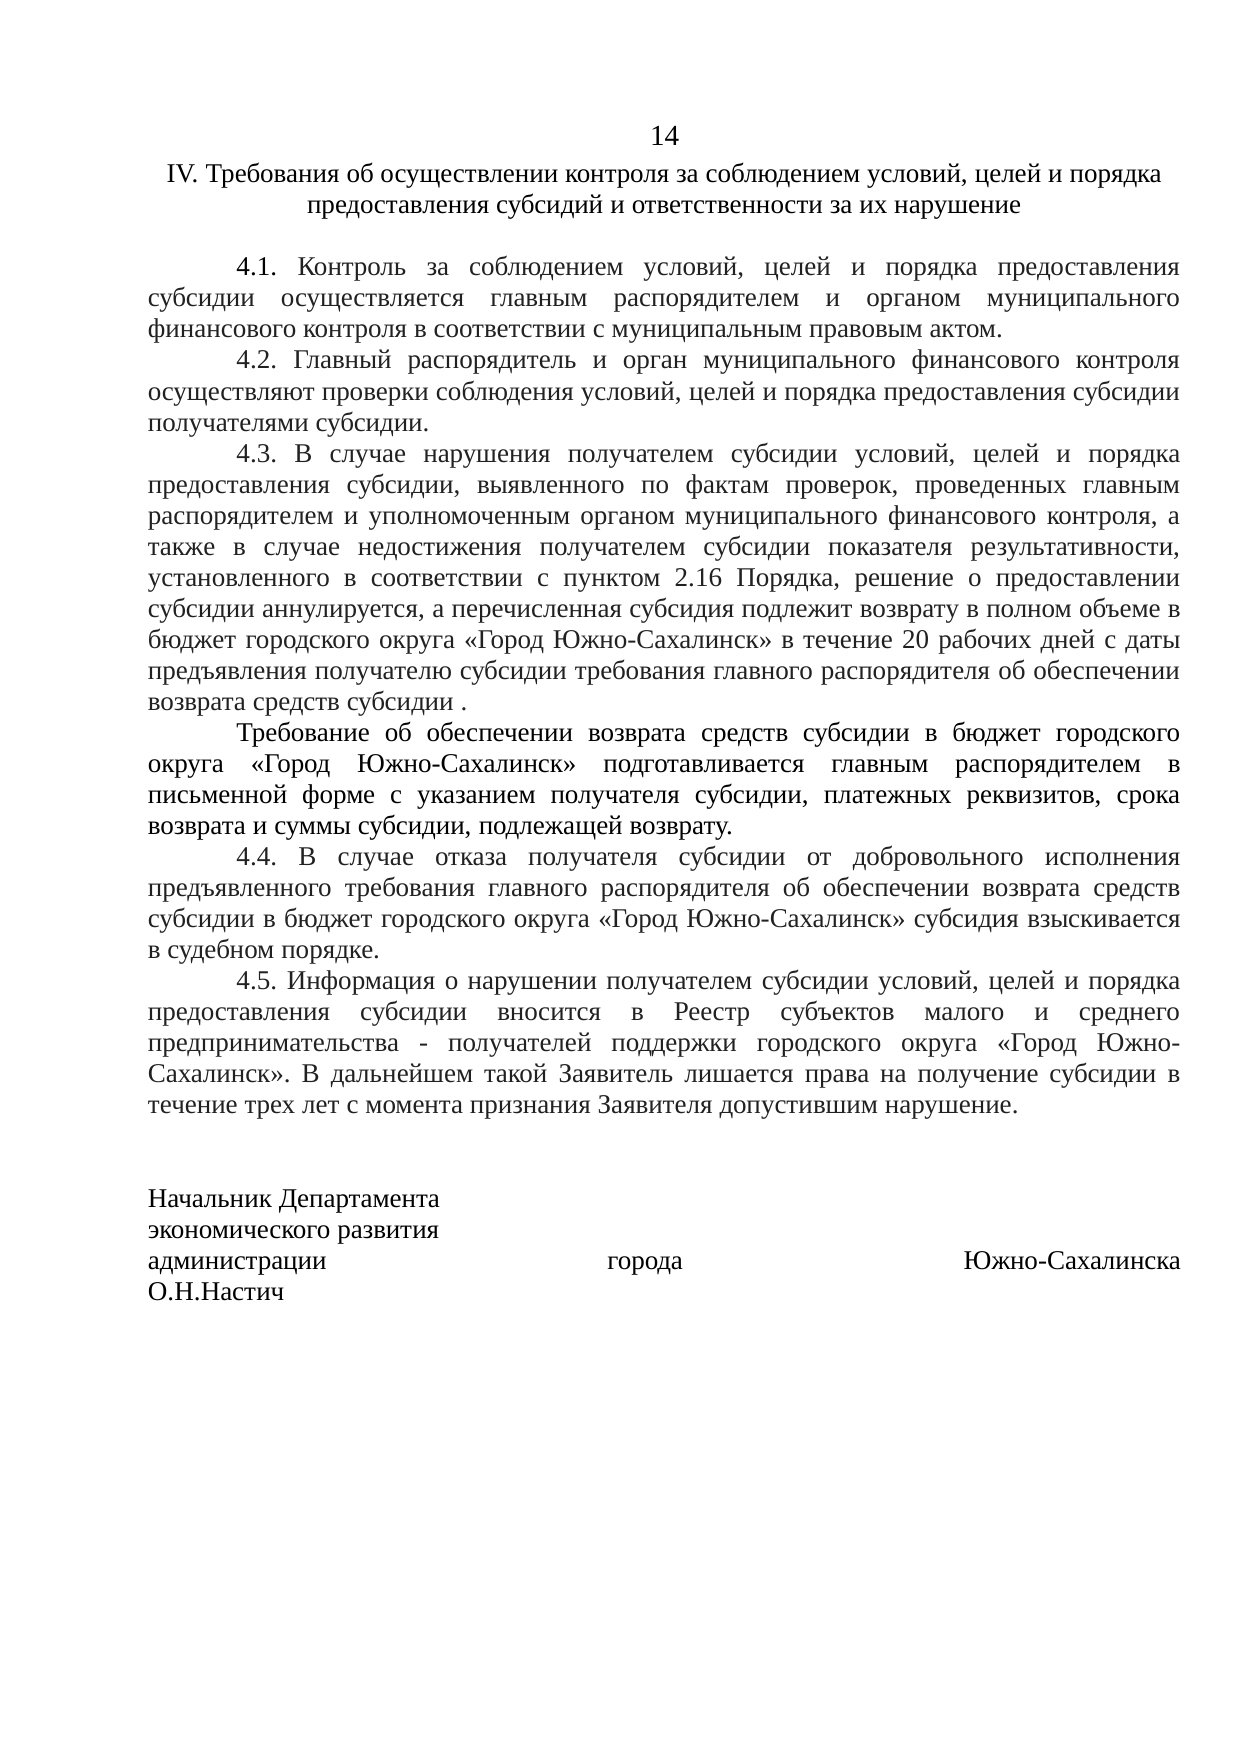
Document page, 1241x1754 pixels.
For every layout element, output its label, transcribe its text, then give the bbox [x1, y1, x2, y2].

text Требование об обеспечении возврата средств субсидии в бюджет городского округа «Город Южно-Сахалинск» подготавливается главным распорядителем в письменной форме с указанием получателя субсидии, платежных реквизитов, срока возврата и суммы субсидии, подлежащей возврату. [148, 716, 1181, 841]
text 4.1. Контроль за соблюдением условий, целей и порядка предоставления субсидии осуществляется главным распорядителем и органом муниципального финансового контроля в соответствии с муниципальным правовым актом. [148, 251, 1181, 344]
text экономического развития [148, 1213, 1181, 1244]
text 4.5. Информация о нарушении получателем субсидии условий, целей и порядка предоставления субсидии вносится в Реестр субъектов малого и среднего предпринимательства - получателей поддержки городского округа «Город Южно-Сахалинск». В дальнейшем такой Заявитель лишается права на получение субсидии в течение трех лет с момента признания Заявителя допустившим нарушение. [148, 965, 1181, 1120]
text Начальник Департамента [148, 1182, 1181, 1213]
text 4.4. В случае отказа получателя субсидии от добровольного исполнения предъявленного требования главного распорядителя об обеспечении возврата средств субсидии в бюджет городского округа «Город Южно-Сахалинск» субсидия взыскивается в судебном порядке. [148, 841, 1181, 965]
text 4.2. Главный распорядитель и орган муниципального финансового контроля осуществляют проверки соблюдения условий, целей и порядка предоставления субсидии получателями субсидии. [148, 344, 1181, 437]
text администрации города Южно-Сахалинска О.Н.Настич [148, 1244, 1181, 1306]
text IV. Требования об осуществлении контроля за соблюдением условий, целей и порядка предоставления субсидий и ответственности за их нарушение [148, 158, 1181, 220]
text 4.3. В случае нарушения получателем субсидии условий, целей и порядка предоставления субсидии, выявленного по фактам проверок, проведенных главным распорядителем и уполномоченным органом муниципального финансового контроля, а также в случае недостижения получателем субсидии показателя результативности, установленного в соответствии с пунктом 2.16 Порядка, решение о предоставлении субсидии аннулируется, а перечисленная субсидия подлежит возврату в полном объеме в бюджет городского округа «Город Южно-Сахалинск» в течение 20 рабочих дней с даты предъявления получателю субсидии требования главного распорядителя об обеспечении возврата средств субсидии . [148, 437, 1181, 716]
